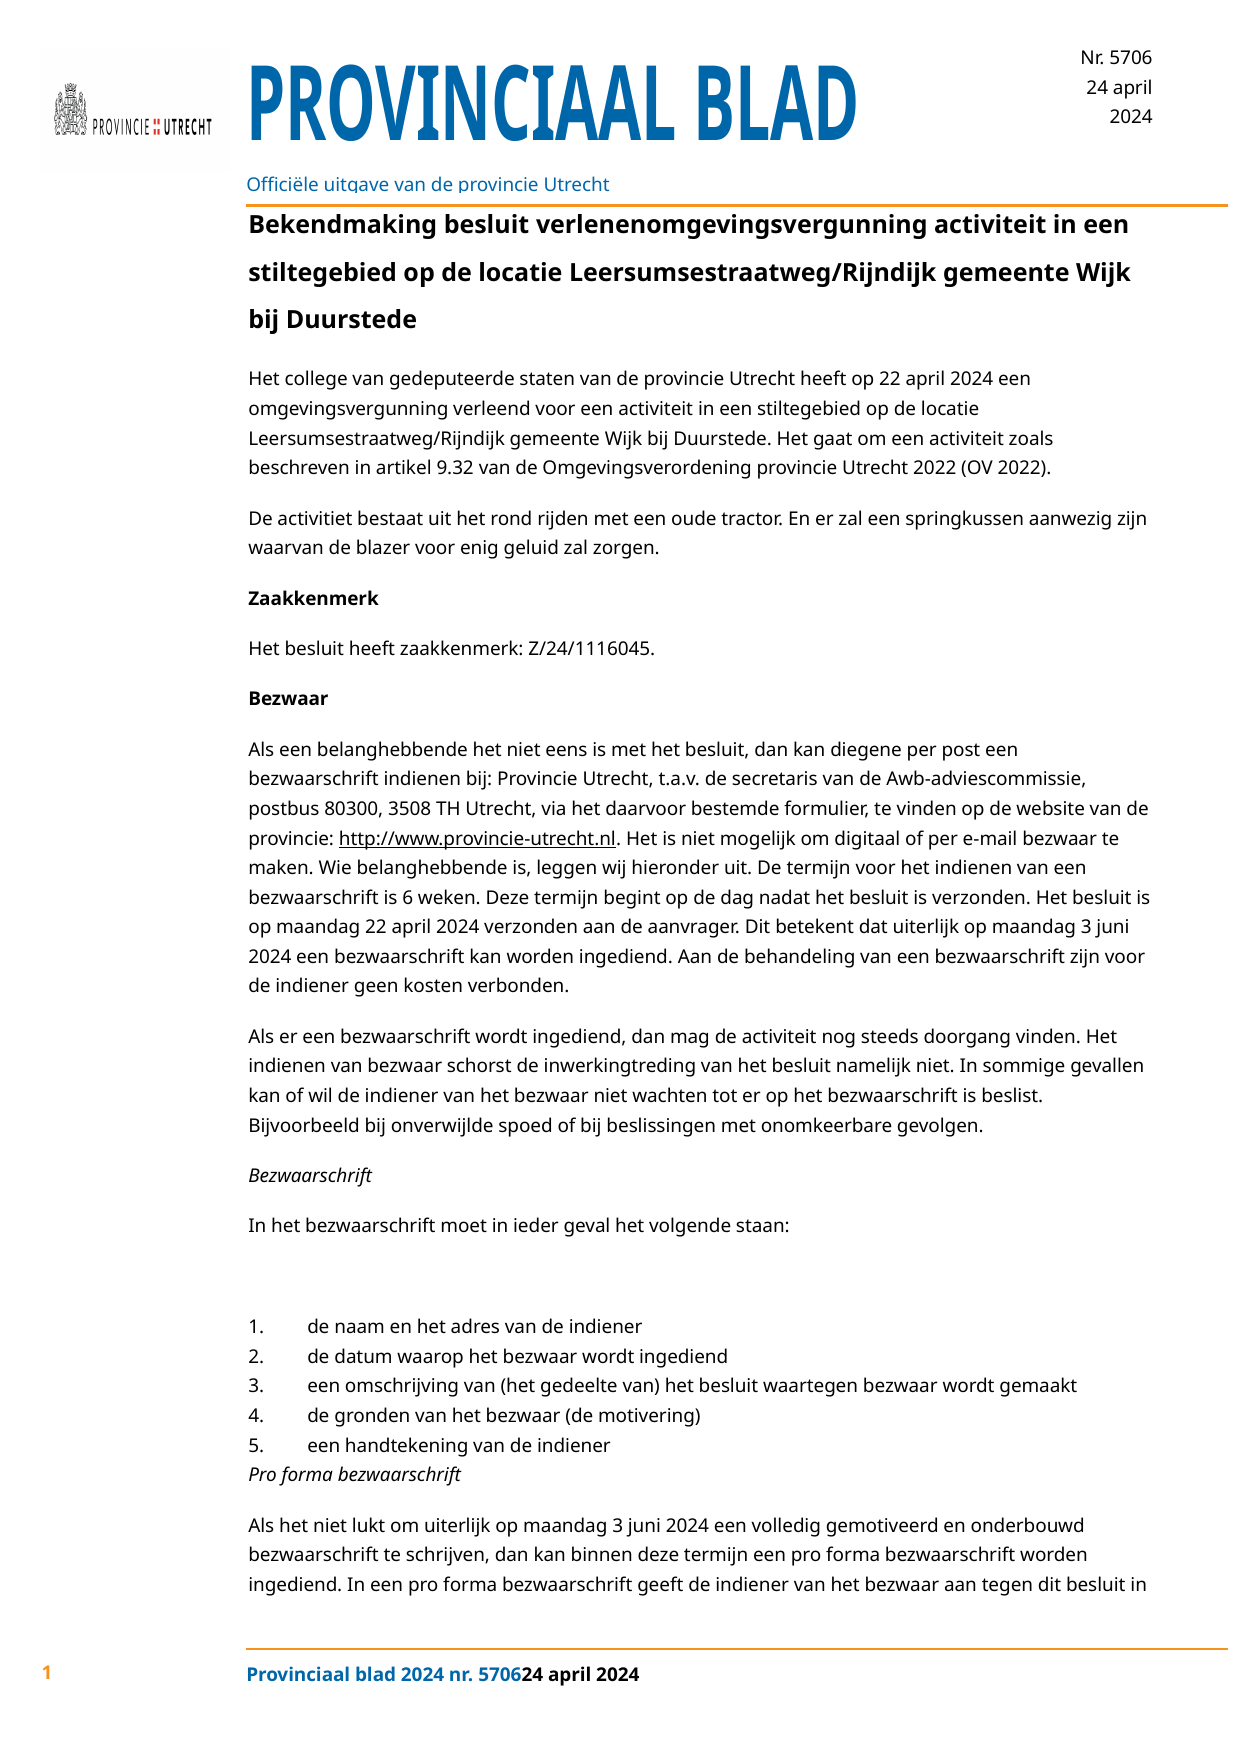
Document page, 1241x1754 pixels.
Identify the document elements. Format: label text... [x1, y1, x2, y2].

picture [41, 47, 231, 172]
text Bezwaar [248, 686, 1152, 711]
list een handtekening van de indiener [248, 1432, 1152, 1457]
list de naam en het adres van de indiener [248, 1313, 1152, 1339]
text Als er een bezwaarschrift wordt ingediend, dan mag de activiteit nog steeds doorgang vinden. Het indienen van bezwaar schorst de inwerkingtreding van het besluit namelijk niet. In sommige gevallen kan of wil de indiener van het bezwaar niet wachten tot er op het bezwaarschrift is beslist. Bijvoorbeeld bij onverwijlde spoed of bij beslissingen met onomkeerbare gevolgen. [248, 1023, 1152, 1137]
list een omschrijving van (het gedeelte van) het besluit waartegen bezwaar wordt gemaakt [248, 1373, 1152, 1398]
text Het besluit heeft zaakkenmerk: Z/24/1116045. [248, 635, 1152, 661]
text Zaakkenmerk [248, 585, 1152, 610]
list de gronden van het bezwaar (de motivering) [248, 1402, 1152, 1428]
text In het bezwaarschrift moet in ieder geval het volgende staan: [248, 1213, 1152, 1238]
text Pro forma bezwaarschrift [248, 1461, 1152, 1487]
text De activitiet bestaat uit het rond rijden met een oude tractor. En er zal een springkussen aanwezig zijn waarvan de blazer voor enig geluid zal zorgen. [248, 505, 1152, 560]
text Het college van gedeputeerde staten van de provincie Utrecht heeft op 22 april 2024 een omgevingsvergunning verleend voor een activiteit in een stiltegebied op de locatie Leersumsestraatweg/Rijndijk gemeente Wijk bij Duurstede. Het gaat om een activiteit zoals beschreven in artikel 9.32 van de Omgevingsverordening provincie Utrecht 2022 (OV 2022). [248, 366, 1152, 480]
text Als een belanghebbende het niet eens is met het besluit, dan kan diegene per post een bezwaarschrift indienen bij: Provincie Utrecht, t.a.v. de secretaris van de Awb-adviescommissie, postbus 80300, 3508 TH Utrecht, via het daarvoor bestemde formulier, te vinden op de website van de provincie: http://www.provincie-utrecht.nl. Het is niet mogelijk om digitaal of per e-mail bezwaar te maken. Wie belanghebbende is, leggen wij hieronder uit. De termijn voor het indienen van een bezwaarschrift is 6 weken. Deze termijn begint op de dag nadat het besluit is verzonden. Het besluit is op maandag 22 april 2024 verzonden aan de aanvrager. Dit betekent dat uiterlijk op maandag 3 juni 2024 een bezwaarschrift kan worden ingediend. Aan de behandeling van een bezwaarschrift zijn voor de indiener geen kosten verbonden. [248, 736, 1152, 998]
text Als het niet lukt om uiterlijk op maandag 3 juni 2024 een volledig gemotiveerd en onderbouwd bezwaarschrift te schrijven, dan kan binnen deze termijn een pro forma bezwaarschrift worden ingediend. In een pro forma bezwaarschrift geeft de indiener van het bezwaar aan tegen dit besluit in [248, 1512, 1152, 1597]
list de datum waarop het bezwaar wordt ingediend [248, 1343, 1152, 1369]
text Bezwaarschrift [248, 1162, 1152, 1188]
text Bekendmaking besluit verlenenomgevingsvergunning activiteit in een stiltegebied op de locatie Leersumsestraatweg/Rijndijk gemeente Wijk bij Duurstede [248, 207, 1152, 336]
